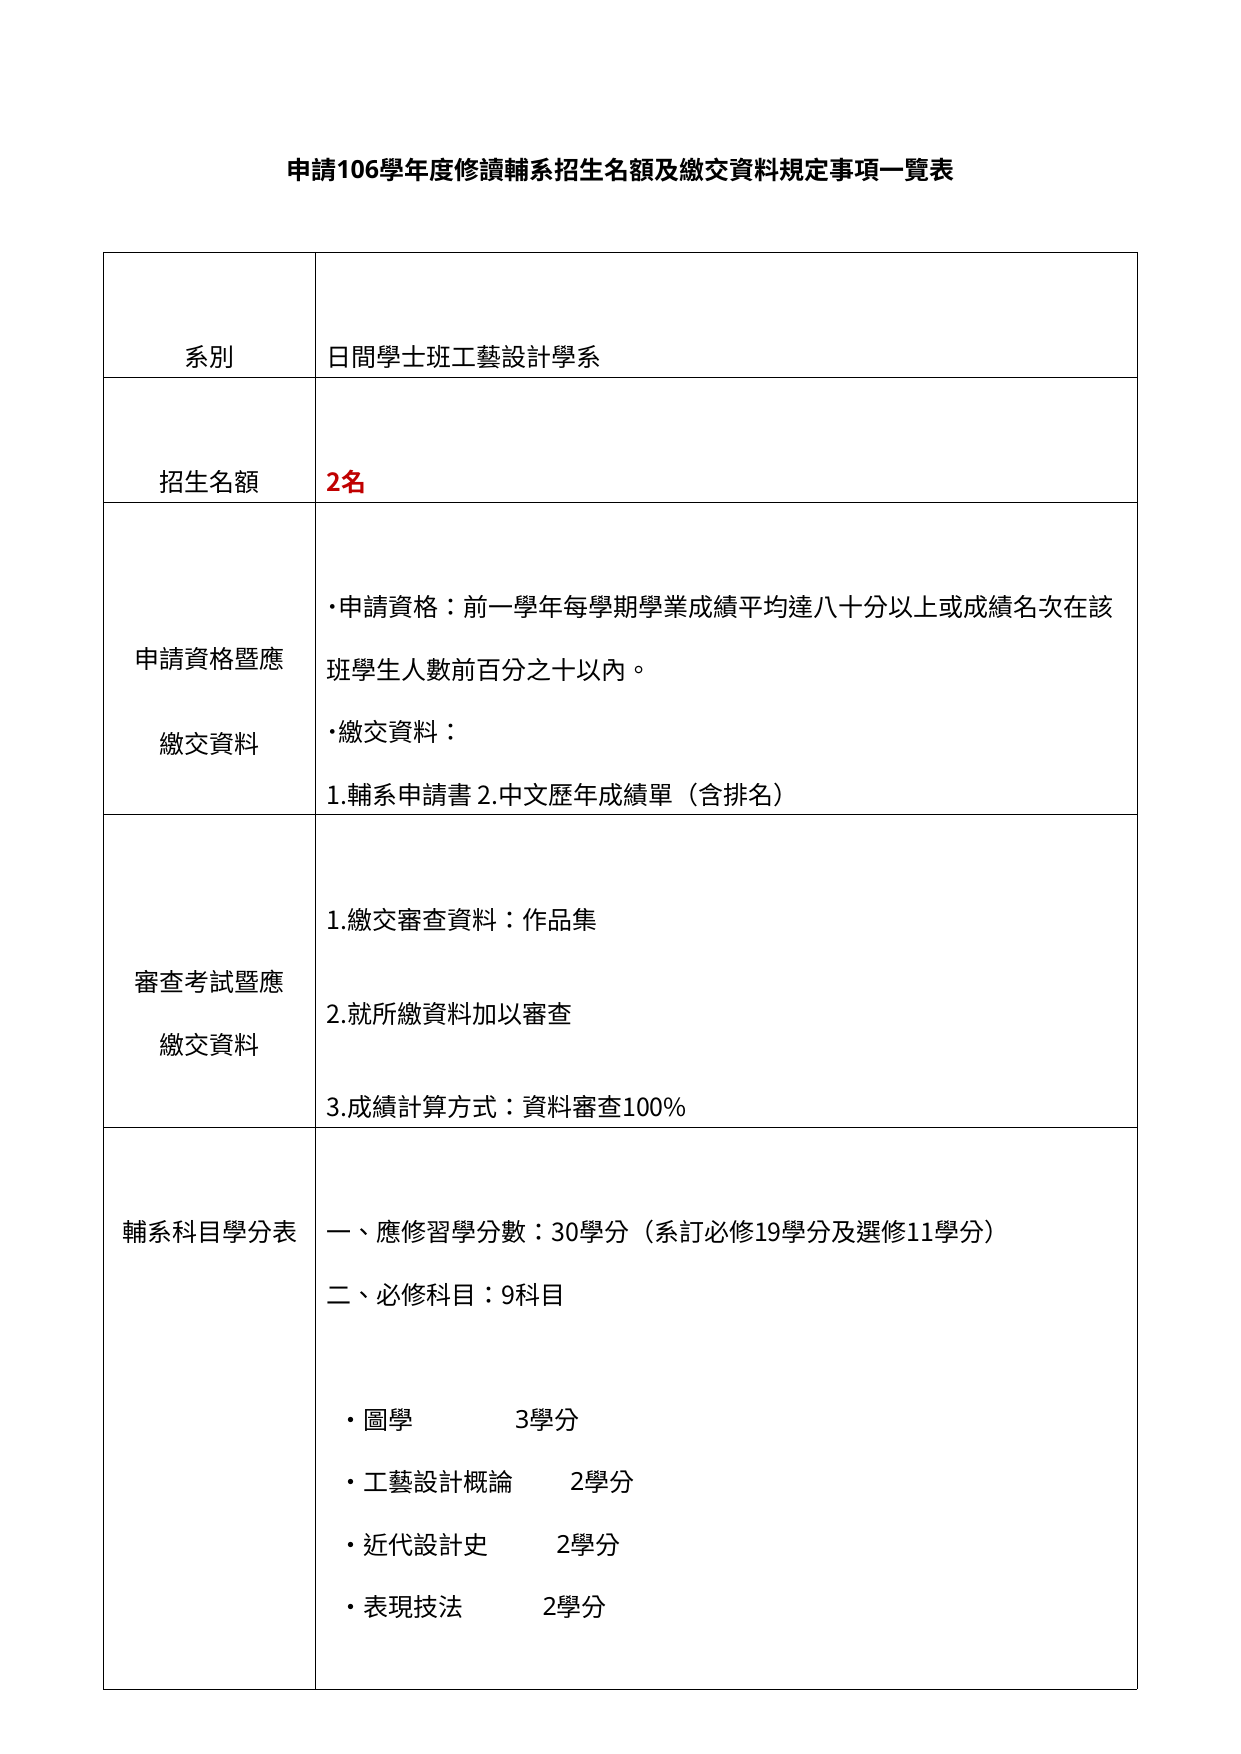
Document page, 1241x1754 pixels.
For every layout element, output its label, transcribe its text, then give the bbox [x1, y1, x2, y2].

table_cell 1.繳交審查資料：作品集 2.就所繳資料加以審查 3.成績計算方式：資料審查100% [316, 815, 1137, 1127]
table_header 日間學士班工藝設計學系 [316, 253, 1137, 377]
table_cell 審查考試暨應 繳交資料 [104, 815, 315, 1127]
table_cell 一、應修習學分數：30學分（系訂必修19學分及選修11學分） 二、必修科目：9科目 ‧圖學 3學分 ‧工藝設計概論 2學分 ‧近代設計史 2學分 ‧表現技法 2學分 [316, 1128, 1137, 1689]
table_cell 申請資格暨應 繳交資料 [104, 503, 315, 814]
table_cell ˙申請資格：前一學年每學期學業成績平均達八十分以上或成績名次在該班學生人數前百分之十以內。 ˙繳交資料： 1.輔系申請書 2.中文歷年成績單（含排名） [316, 503, 1137, 814]
text 申請106學年度修讀輔系招生名額及繳交資料規定事項一覽表 [103, 127, 1137, 189]
table_cell 2名 [316, 378, 1137, 502]
table_header 系別 [104, 253, 315, 377]
table_cell 輔系科目學分表 [104, 1128, 315, 1689]
table_cell 招生名額 [104, 378, 315, 502]
